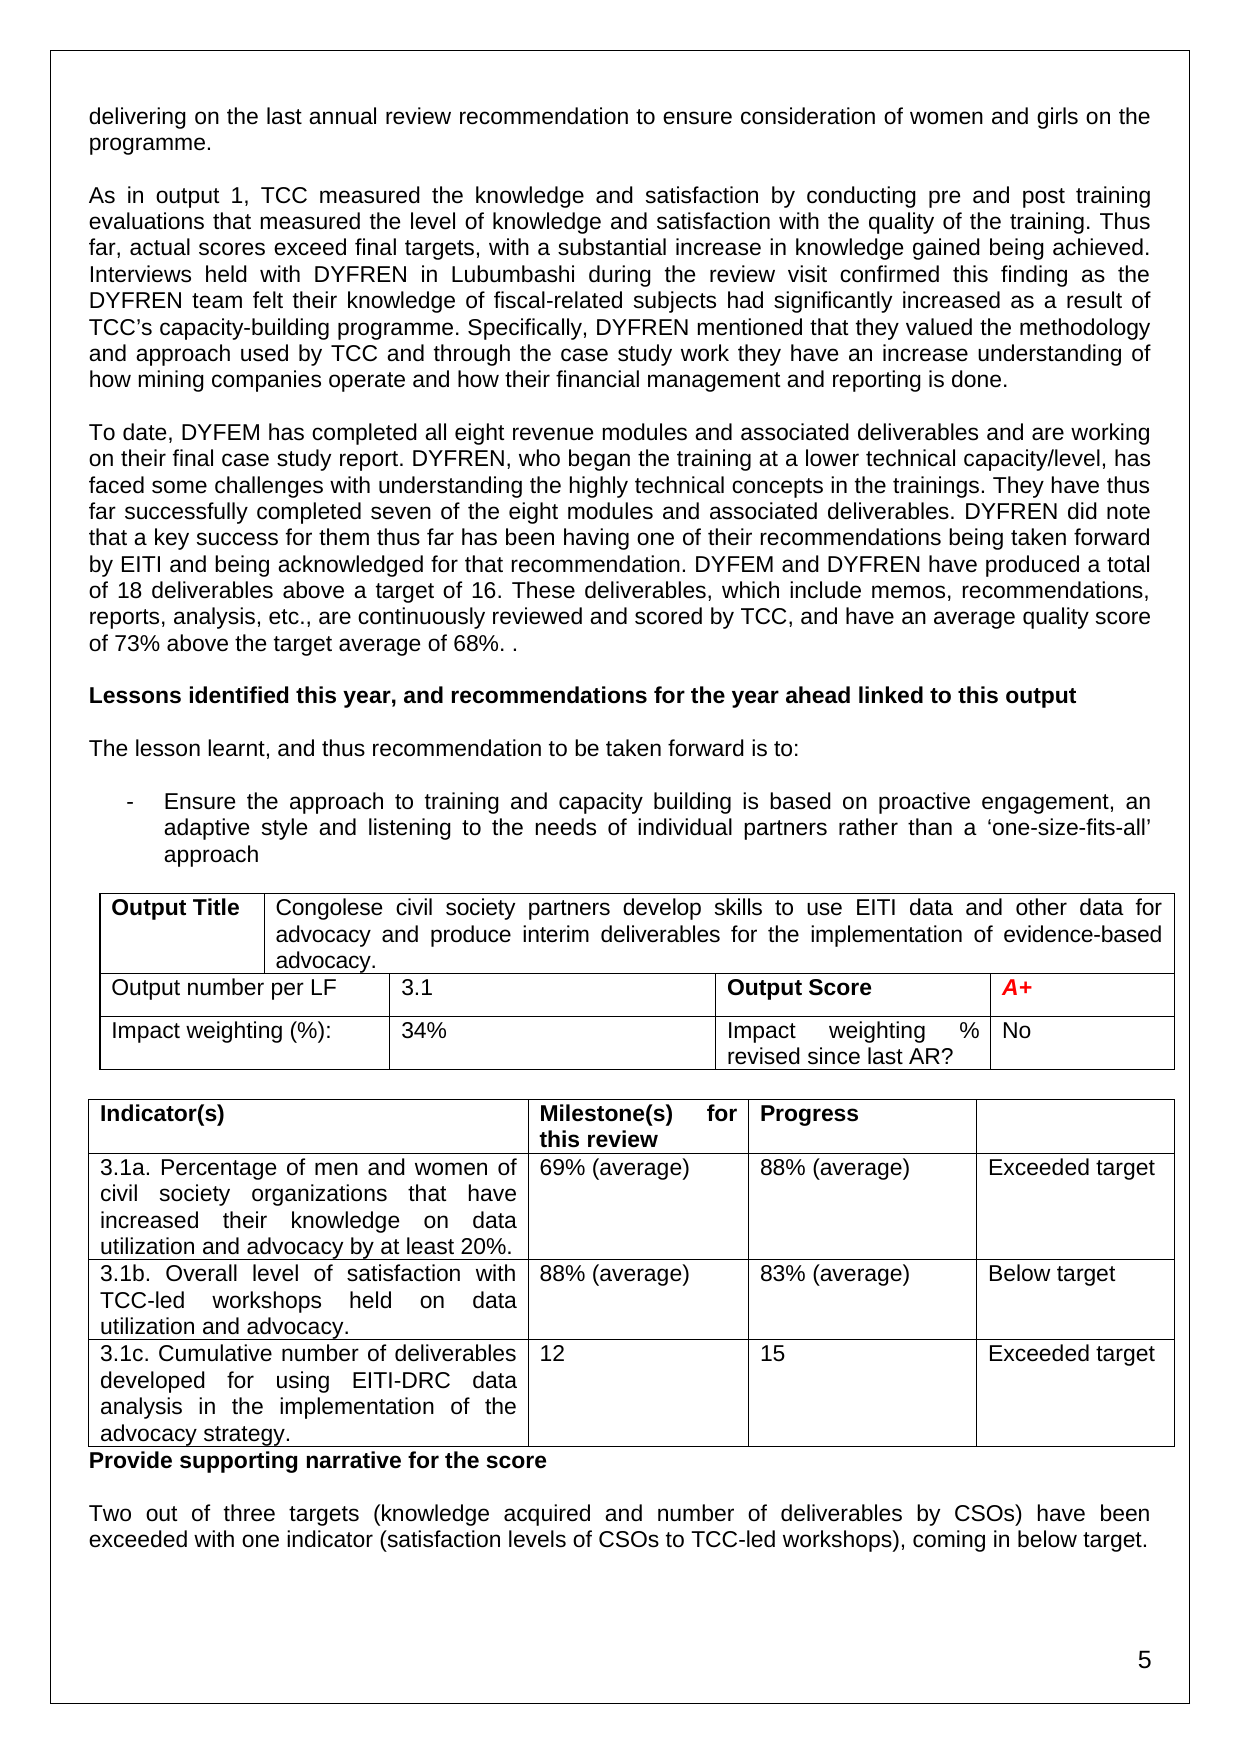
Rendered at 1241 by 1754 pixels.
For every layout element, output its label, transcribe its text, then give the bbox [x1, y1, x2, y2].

table_cell Below target [977, 1260, 1174, 1339]
text Two out of three targets (knowledge acquired and number of deliverables by CSOs) have been exceeded with one indicator (satisfaction levels of CSOs to TCC-led workshops), coming in below target. [89, 1499, 1152, 1552]
table_cell 88% (average) [749, 1154, 976, 1259]
table_cell Exceeded target [977, 1340, 1174, 1446]
table_cell Impact weighting (%): [101, 1017, 389, 1069]
table_cell Impact weighting % revised since last AR? [716, 1017, 990, 1069]
table_cell A+ [991, 974, 1174, 1016]
table_cell Exceeded target [977, 1154, 1174, 1259]
table_cell 34% [390, 1017, 715, 1069]
table_cell 15 [749, 1340, 976, 1446]
text As in output 1, TCC measured the knowledge and satisfaction by conducting pre and post training evaluations that measured the level of knowledge and satisfaction with the quality of the training. Thus far, actual scores exceed final targets, with a substantial increase in knowledge gained being achieved. Interviews held with DYFREN in Lubumbashi during the review visit confirmed this finding as the DYFREN team felt their knowledge of fiscal-related subjects had significantly increased as a result of TCC’s capacity-building programme. Specifically, DYFREN mentioned that they valued the methodology and approach used by TCC and through the case study work they have an increase understanding of how mining companies operate and how their financial management and reporting is done. [89, 182, 1152, 392]
table_cell No [991, 1017, 1174, 1069]
table_cell 3.1b. Overall level of satisfaction with TCC-led workshops held on data utilization and advocacy. [89, 1260, 528, 1339]
table_cell 3.1 [390, 974, 715, 1016]
text delivering on the last annual review recommendation to ensure consideration of women and girls on the programme. [89, 103, 1152, 155]
list Ensure the approach to training and capacity building is based on proactive engagement, an adaptive style and listening to the needs of individual partners rather than a ‘one-size-fits-all’ approach [126, 788, 1152, 867]
table_header Output Title [101, 894, 264, 973]
text Provide supporting narrative for the score [89, 1447, 1152, 1473]
table_cell 12 [529, 1340, 748, 1446]
text Lessons identified this year, and recommendations for the year ahead linked to this output [89, 682, 1152, 709]
table_header Congolese civil society partners develop skills to use EITI data and other data for advocacy and produce interim deliverables for the implementation of evidence-based advocacy. [265, 894, 1174, 973]
table_header Milestone(s) for this review [529, 1100, 748, 1153]
text The lesson learnt, and thus recommendation to be taken forward is to: [89, 735, 1152, 761]
table_header [977, 1100, 1174, 1153]
table_cell 3.1c. Cumulative number of deliverables developed for using EITI-DRC data analysis in the implementation of the advocacy strategy. [89, 1340, 528, 1446]
table_cell 69% (average) [529, 1154, 748, 1259]
table_header Indicator(s) [89, 1100, 528, 1153]
table_cell 3.1a. Percentage of men and women of civil society organizations that have increased their knowledge on data utilization and advocacy by at least 20%. [89, 1154, 528, 1259]
text To date, DYFEM has completed all eight revenue modules and associated deliverables and are working on their final case study report. DYFREN, who began the training at a lower technical capacity/level, has faced some challenges with understanding the highly technical concepts in the trainings. They have thus far successfully completed seven of the eight modules and associated deliverables. DYFREN did note that a key success for them thus far has been having one of their recommendations being taken forward by EITI and being acknowledged for that recommendation. DYFEM and DYFREN have produced a total of 18 deliverables above a target of 16. These deliverables, which include memos, recommendations, reports, analysis, etc., are continuously reviewed and scored by TCC, and have an average quality score of 73% above the target average of 68%. . [89, 419, 1152, 656]
table_cell 88% (average) [529, 1260, 748, 1339]
table_cell Output number per LF [101, 974, 389, 1016]
table_cell 83% (average) [749, 1260, 976, 1339]
table_cell Output Score [716, 974, 990, 1016]
table_header Progress [749, 1100, 976, 1153]
